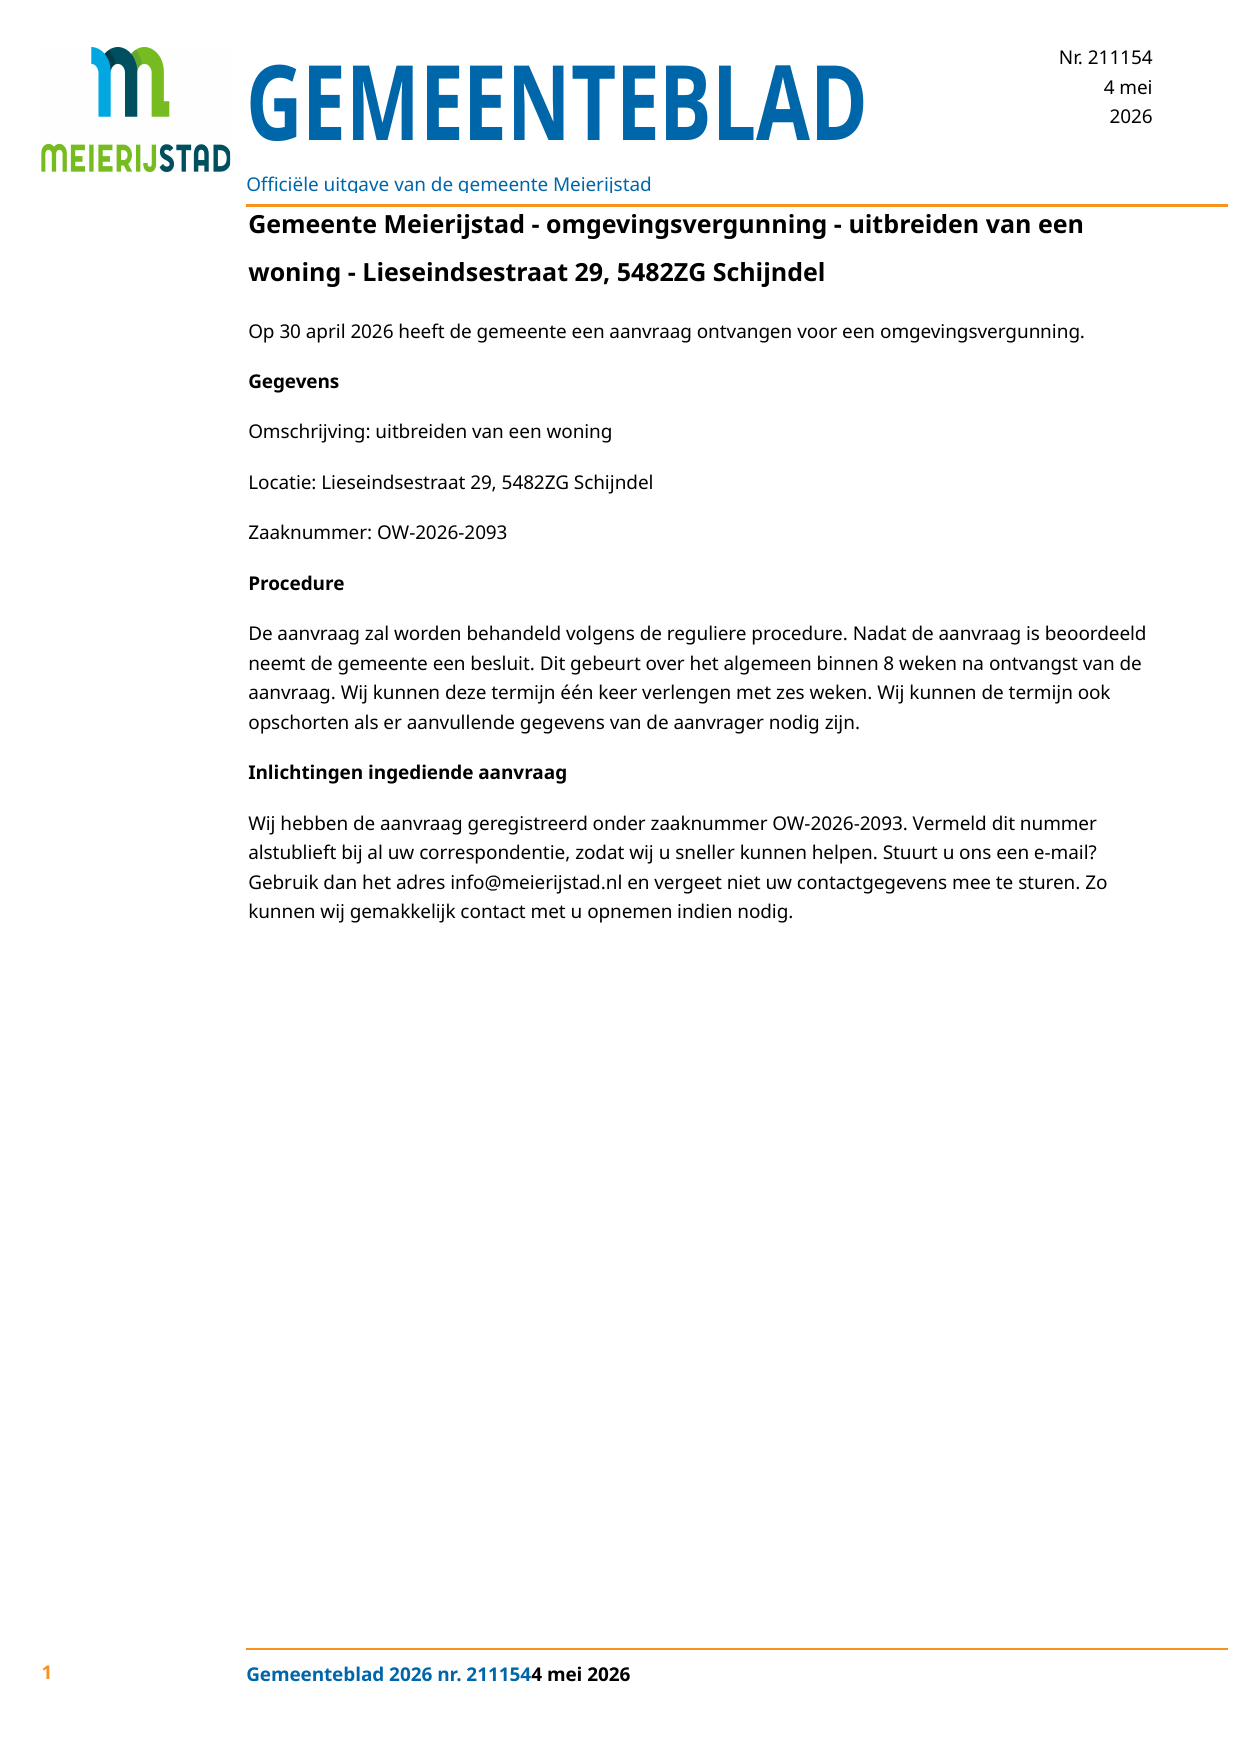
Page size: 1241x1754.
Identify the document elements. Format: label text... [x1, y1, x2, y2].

text Zaaknummer: OW-2026-2093 [248, 519, 1152, 545]
text Gemeente Meierijstad - omgevingsvergunning - uitbreiden van een woning - Lieseindsestraat 29, 5482ZG Schijndel [248, 207, 1152, 288]
picture [41, 47, 231, 172]
text Inlichtingen ingediende aanvraag [248, 759, 1152, 785]
text Op 30 april 2026 heeft de gemeente een aanvraag ontvangen voor een omgevingsvergunning. [248, 318, 1152, 344]
text Omschrijving: uitbreiden van een woning [248, 419, 1152, 444]
text Procedure [248, 570, 1152, 596]
text De aanvraag zal worden behandeld volgens de reguliere procedure. Nadat de aanvraag is beoordeeld neemt de gemeente een besluit. Dit gebeurt over het algemeen binnen 8 weken na ontvangst van de aanvraag. Wij kunnen deze termijn één keer verlengen met zes weken. Wij kunnen de termijn ook opschorten als er aanvullende gegevens van de aanvrager nodig zijn. [248, 620, 1152, 735]
text Wij hebben de aanvraag geregistreerd onder zaaknummer OW-2026-2093. Vermeld dit nummer alstublieft bij al uw correspondentie, zodat wij u sneller kunnen helpen. Stuurt u ons een e-mail? Gebruik dan het adres info@meierijstad.nl en vergeet niet uw contactgegevens mee te sturen. Zo kunnen wij gemakkelijk contact met u opnemen indien nodig. [248, 810, 1152, 924]
text Locatie: Lieseindsestraat 29, 5482ZG Schijndel [248, 469, 1152, 495]
text Gegevens [248, 368, 1152, 394]
